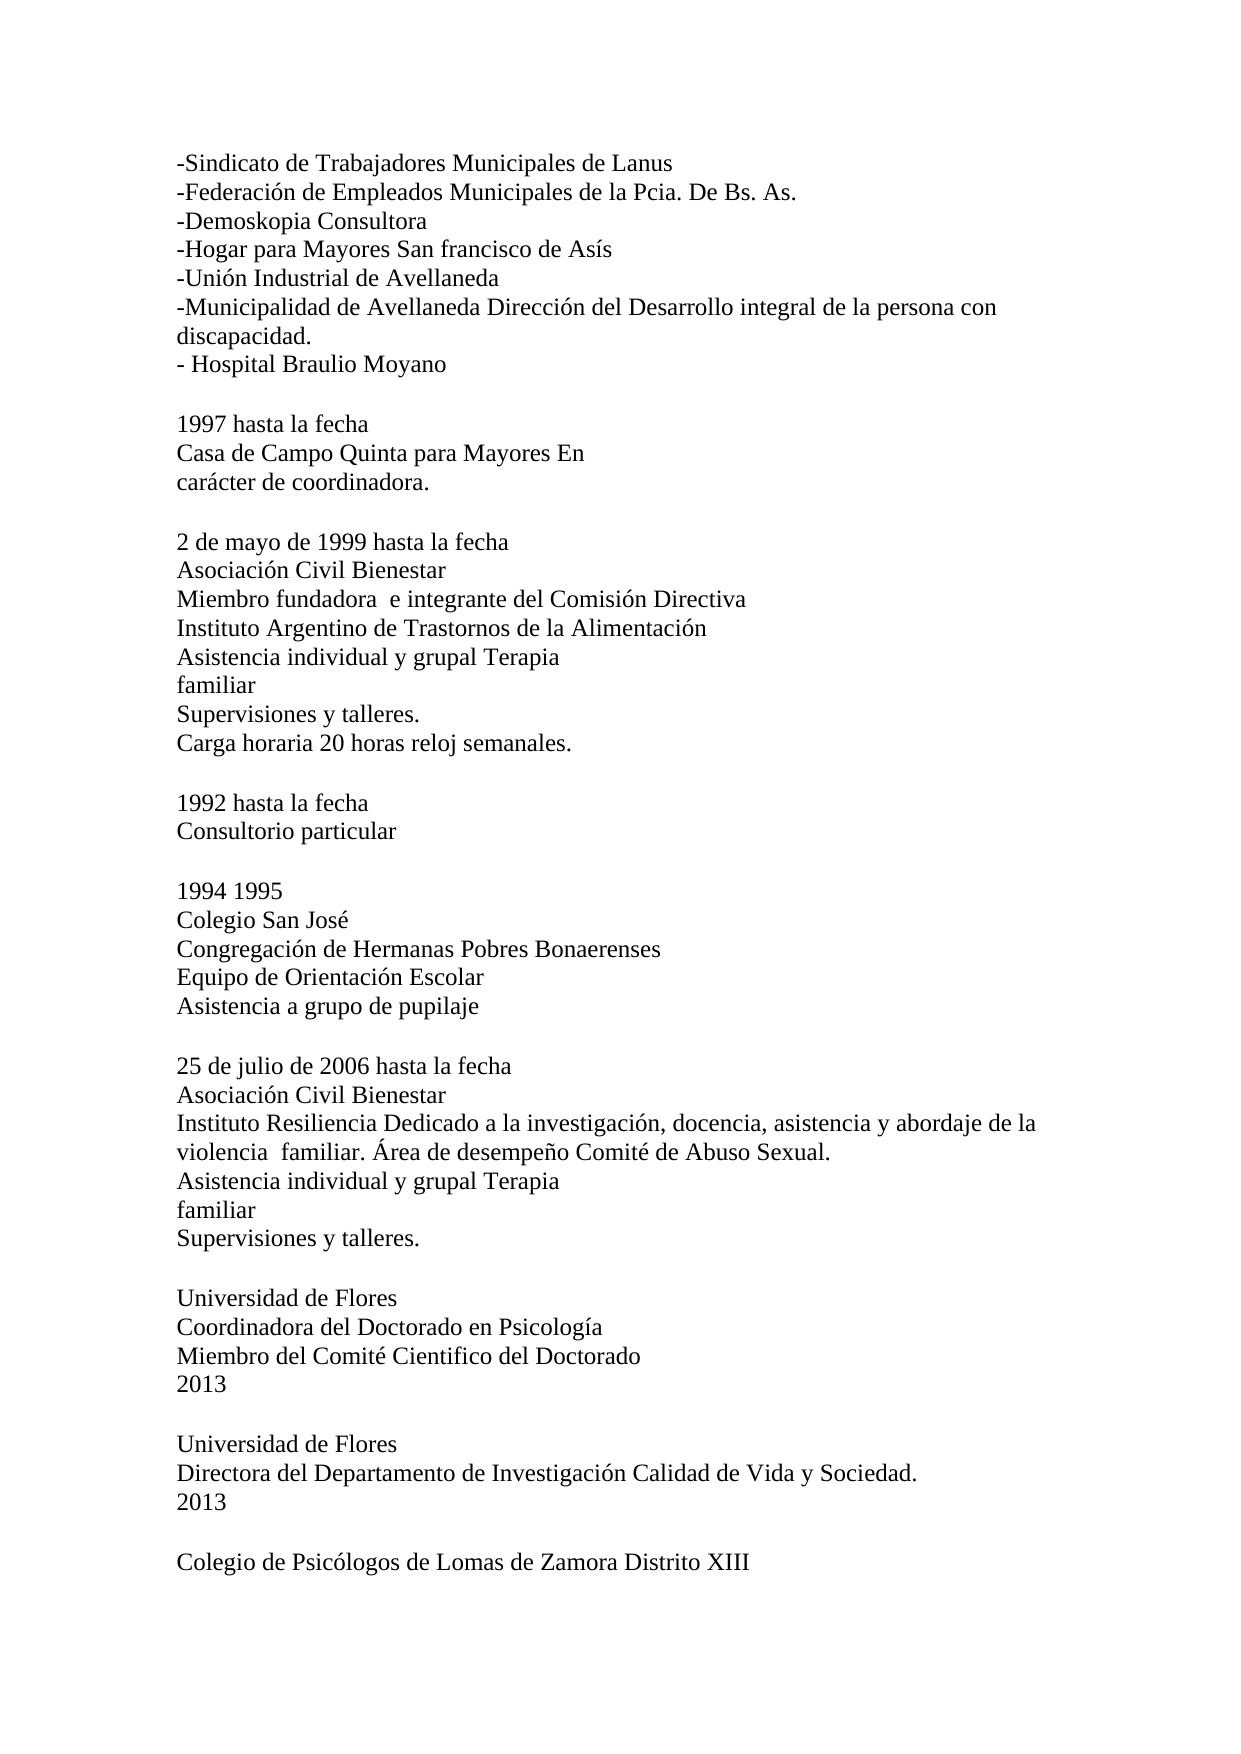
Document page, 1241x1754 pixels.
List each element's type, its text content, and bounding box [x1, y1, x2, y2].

text Carga horaria 20 horas reloj semanales. [176, 728, 1061, 757]
text Directora del Departamento de Investigación Calidad de Vida y Sociedad. [176, 1458, 1061, 1487]
text Miembro fundadora e integrante del Comisión Directiva [176, 584, 1061, 613]
text Instituto Resiliencia Dedicado a la investigación, docencia, asistencia y abordaje de la violencia familiar. Área de desempeño Comité de Abuso Sexual. [176, 1108, 1038, 1166]
text -Unión Industrial de Avellaneda [176, 263, 1061, 292]
text 2 de mayo de 1999 hasta la fecha [176, 527, 1061, 555]
text Miembro del Comité Cientifico del Doctorado [176, 1341, 1061, 1369]
text Consultorio particular [176, 816, 1061, 845]
text - Hospital Braulio Moyano [176, 349, 1061, 378]
text Congregación de Hermanas Pobres Bonaerenses [176, 934, 1061, 962]
text Asociación Civil Bienestar [176, 555, 1061, 584]
text 1997 hasta la fecha [176, 409, 1061, 438]
text Colegio de Psicólogos de Lomas de Zamora Distrito XIII [176, 1547, 1061, 1575]
text 1992 hasta la fecha [176, 788, 1061, 816]
text Asistencia individual y grupal Terapia familiar [176, 1166, 561, 1223]
text 25 de julio de 2006 hasta la fecha [176, 1051, 1061, 1080]
text -Federación de Empleados Municipales de la Pcia. De Bs. As. [176, 177, 1061, 206]
text Equipo de Orientación Escolar [176, 962, 1061, 991]
text Casa de Campo Quinta para Mayores En carácter de coordinadora. [176, 438, 586, 496]
text Universidad de Flores [176, 1429, 1061, 1458]
text Asociación Civil Bienestar [176, 1080, 1061, 1108]
text Asistencia a grupo de pupilaje [176, 991, 1061, 1020]
text -Hogar para Mayores San francisco de Asís [176, 234, 1061, 263]
text 1994 1995 [176, 876, 1061, 905]
text Asistencia individual y grupal Terapia familiar [176, 642, 561, 699]
text Supervisiones y talleres. [176, 1223, 1061, 1252]
text 2013 [176, 1487, 1061, 1516]
text Universidad de Flores [176, 1283, 1061, 1312]
text 2013 [176, 1369, 1061, 1398]
text -Demoskopia Consultora [176, 206, 1061, 234]
text -Sindicato de Trabajadores Municipales de Lanus [176, 148, 1061, 177]
text Supervisiones y talleres. [176, 699, 1061, 728]
text Instituto Argentino de Trastornos de la Alimentación [176, 613, 1061, 642]
text Colegio San José [176, 905, 1061, 934]
text Coordinadora del Doctorado en Psicología [176, 1312, 1061, 1341]
text -Municipalidad de Avellaneda Dirección del Desarrollo integral de la persona con discapacidad. [176, 292, 1061, 349]
